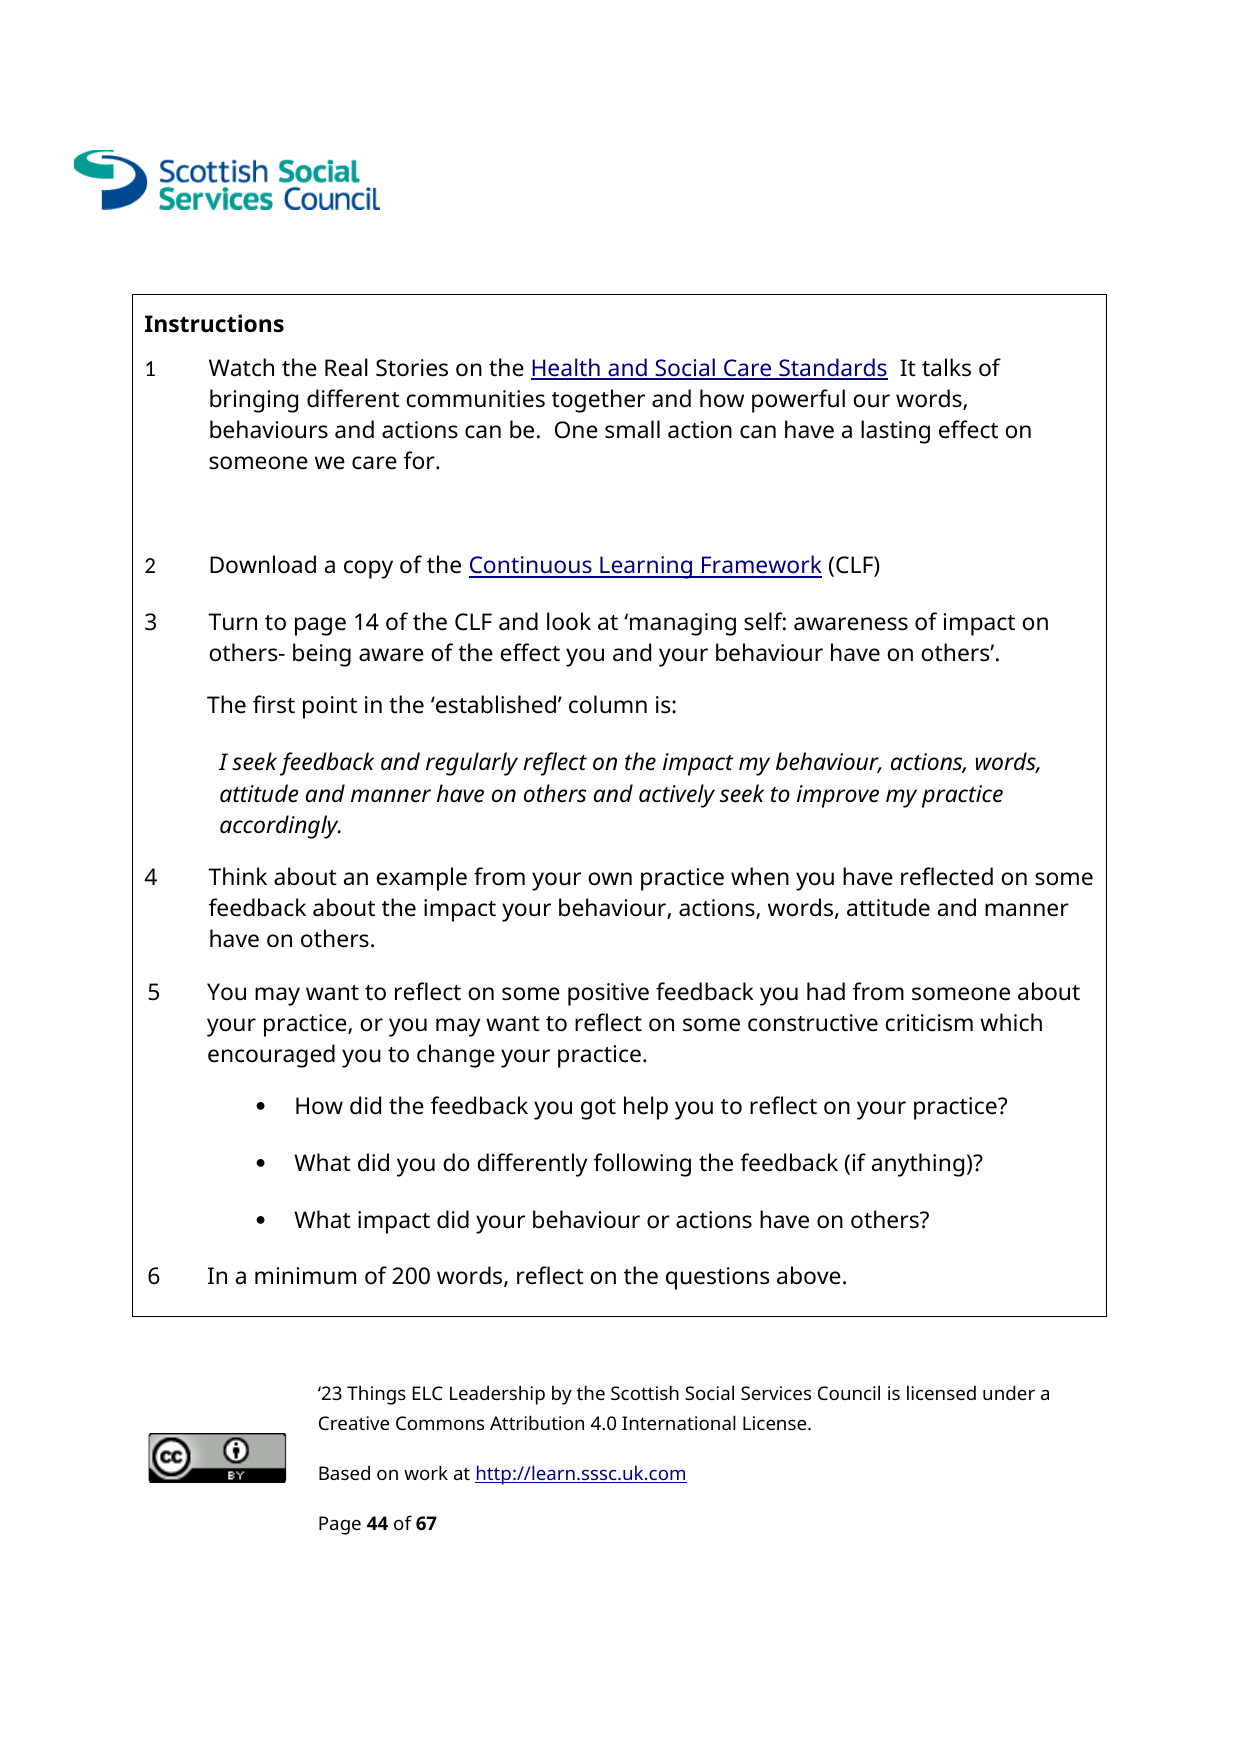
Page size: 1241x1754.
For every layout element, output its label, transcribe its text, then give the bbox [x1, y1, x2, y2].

table_header Instructions Watch the Real Stories on the Health and Social Care Standards It talks of bringing different communities together and how powerful our words, behaviours and actions can be. One small action can have a lasting effect on someone we care for. Download a copy of the Continuous Learning Framework (CLF) Turn to page 14 of the CLF and look at ‘managing self: awareness of impact on others- being aware of the effect you and your behaviour have on others’. The first point in the ‘established’ column is: I seek feedback and regularly reflect on the impact my behaviour, actions, words, attitude and manner have on others and actively seek to improve my practice accordingly. Think about an example from your own practice when you have reflected on some feedback about the impact your behaviour, actions, words, attitude and manner have on others. You may want to reflect on some positive feedback you had from someone about your practice, or you may want to reflect on some constructive criticism which encouraged you to change your practice. How did the feedback you got help you to reflect on your practice? What did you do differently following the feedback (if anything)? What impact did your behaviour or actions have on others? In a minimum of 200 words, reflect on the questions above. [133, 295, 1106, 1316]
